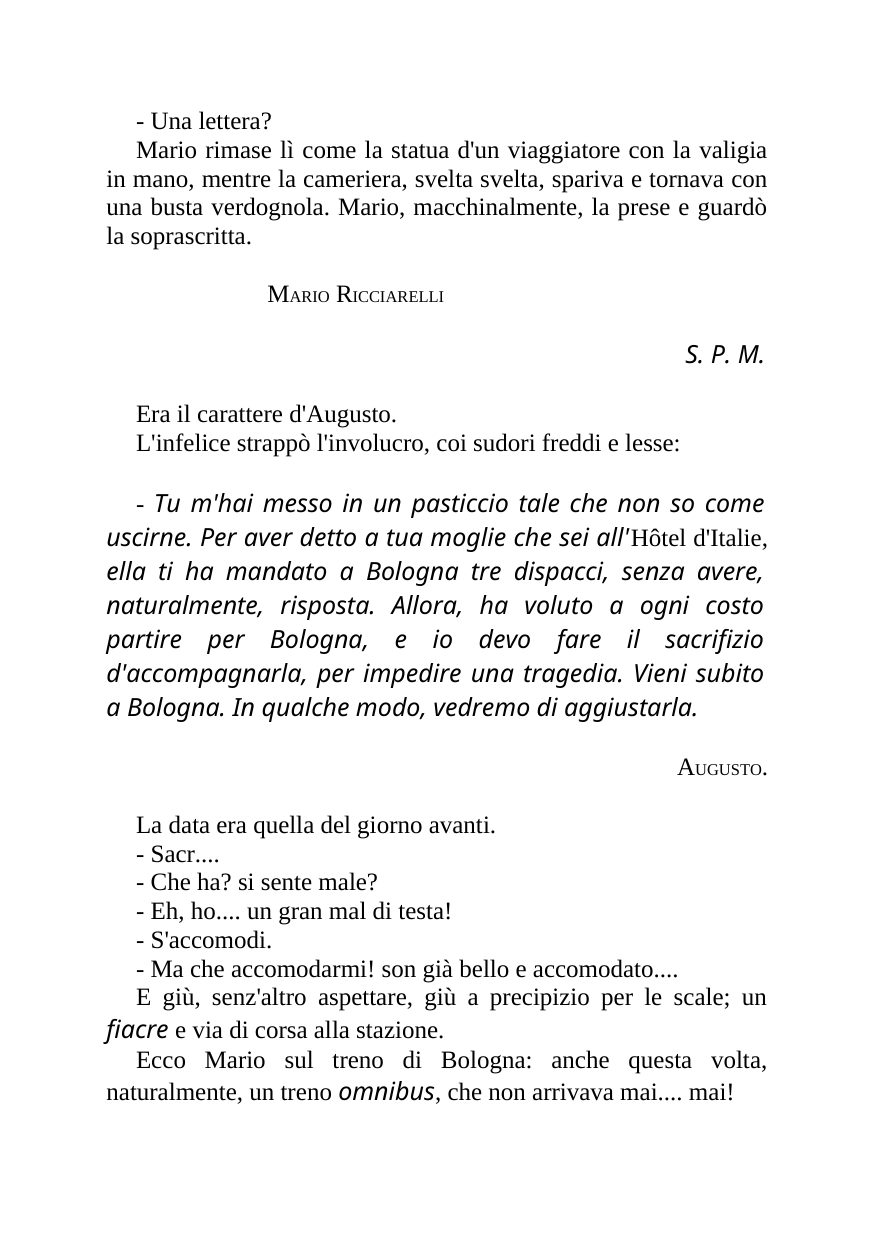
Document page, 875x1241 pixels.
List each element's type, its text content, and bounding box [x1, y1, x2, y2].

text - Che ha? si sente male? [106, 867, 768, 896]
text La data era quella del giorno avanti. [106, 810, 768, 839]
text - Sacr.... [106, 839, 768, 867]
text - Ma che accomodarmi! son già bello e accomodato.... [106, 954, 768, 982]
text - Una lettera? [106, 106, 768, 135]
text Augusto. [106, 752, 768, 781]
text Mario rimase lì come la statua d'un viaggiatore con la valigia in mano, mentre la cameriera, svelta svelta, spariva e tornava con una busta verdognola. Mario, macchinalmente, la prese e guardò la soprascritta. [106, 135, 768, 250]
text L'infelice strappò l'involucro, coi sudori freddi e lesse: [106, 428, 768, 457]
text E giù, senz'altro aspettare, giù a precipizio per le scale; un fiacre e via di corsa alla stazione. [106, 982, 768, 1045]
text Mario Ricciarelli [237, 279, 768, 307]
text Era il carattere d'Augusto. [106, 399, 768, 428]
text - S'accomodi. [106, 925, 768, 954]
text - Tu m'hai messo in un pasticcio tale che non so come uscirne. Per aver detto a tua moglie che sei all'Hôtel d'Italie, ella ti ha mandato a Bologna tre dispacci, senza avere, naturalmente, risposta. Allora, ha voluto a ogni costo partire per Bologna, e io devo fare il sacrifizio d'accompagnarla, per impedire una tragedia. Vieni subito a Bologna. In qualche modo, vedremo di aggiustarla. [106, 485, 768, 724]
text - Eh, ho.... un gran mal di testa! [106, 896, 768, 925]
text S. P. M. [106, 336, 768, 370]
text Ecco Mario sul treno di Bologna: anche questa volta, naturalmente, un treno omnibus, che non arrivava mai.... mai! [106, 1045, 768, 1108]
